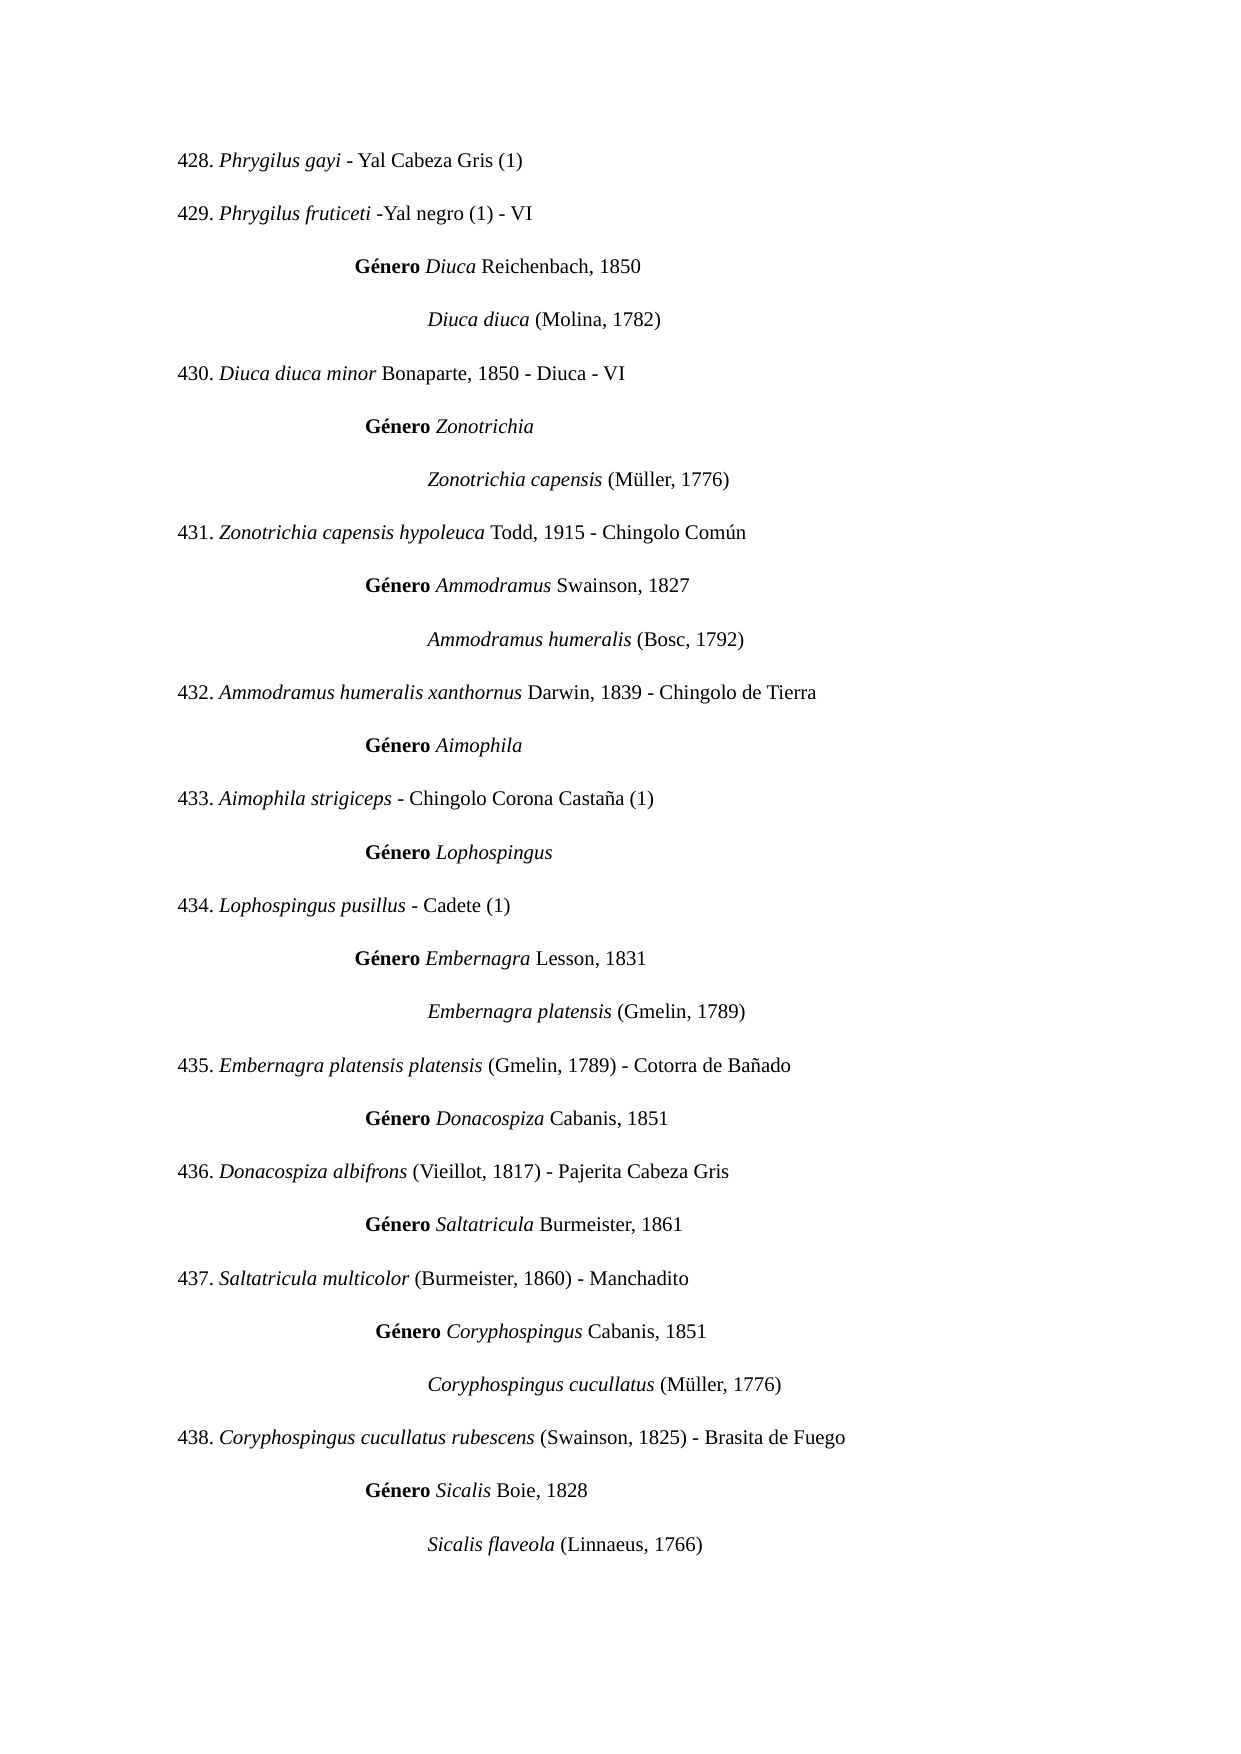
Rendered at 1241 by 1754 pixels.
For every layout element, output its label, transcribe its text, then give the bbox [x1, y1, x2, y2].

text Género Embernagra Lesson, 1831 [177, 946, 1063, 970]
text 438. Coryphospingus cucullatus rubescens (Swainson, 1825) - Brasita de Fuego [177, 1425, 1063, 1449]
text 436. Donacospiza albifrons (Vieillot, 1817) - Pajerita Cabeza Gris [177, 1159, 1063, 1183]
text 431. Zonotrichia capensis hypoleuca Todd, 1915 - Chingolo Común [177, 520, 1063, 544]
text Ammodramus humeralis (Bosc, 1792) [177, 627, 1063, 651]
text Diuca diuca (Molina, 1782) [177, 307, 1063, 331]
text 428. Phrygilus gayi - Yal Cabeza Gris (1) [177, 148, 1063, 172]
text Género Aimophila [177, 733, 1063, 757]
text Género Ammodramus Swainson, 1827 [177, 573, 1063, 597]
text 437. Saltatricula multicolor (Burmeister, 1860) - Manchadito [177, 1265, 1063, 1289]
text 429. Phrygilus fruticeti -Yal negro (1) - VI [177, 201, 1063, 225]
text 433. Aimophila strigiceps - Chingolo Corona Castaña (1) [177, 786, 1063, 810]
text Género Zonotrichia [177, 414, 1063, 438]
text Género Diuca Reichenbach, 1850 [177, 254, 1063, 278]
text Género Lophospingus [177, 839, 1063, 864]
text Género Saltatricula Burmeister, 1861 [177, 1212, 1063, 1236]
text Género Sicalis Boie, 1828 [177, 1478, 1063, 1502]
text Género Coryphospingus Cabanis, 1851 [177, 1319, 1063, 1343]
text Género Donacospiza Cabanis, 1851 [177, 1106, 1063, 1130]
text Sicalis flaveola (Linnaeus, 1766) [177, 1532, 1063, 1556]
text 430. Diuca diuca minor Bonaparte, 1850 - Diuca - VI [177, 361, 1063, 384]
text Embernagra platensis (Gmelin, 1789) [177, 999, 1063, 1023]
text Zonotrichia capensis (Müller, 1776) [177, 467, 1063, 491]
text 435. Embernagra platensis platensis (Gmelin, 1789) - Cotorra de Bañado [177, 1052, 1063, 1077]
text 434. Lophospingus pusillus - Cadete (1) [177, 893, 1063, 917]
text 432. Ammodramus humeralis xanthornus Darwin, 1839 - Chingolo de Tierra [177, 680, 1063, 704]
text Coryphospingus cucullatus (Müller, 1776) [177, 1372, 1063, 1396]
